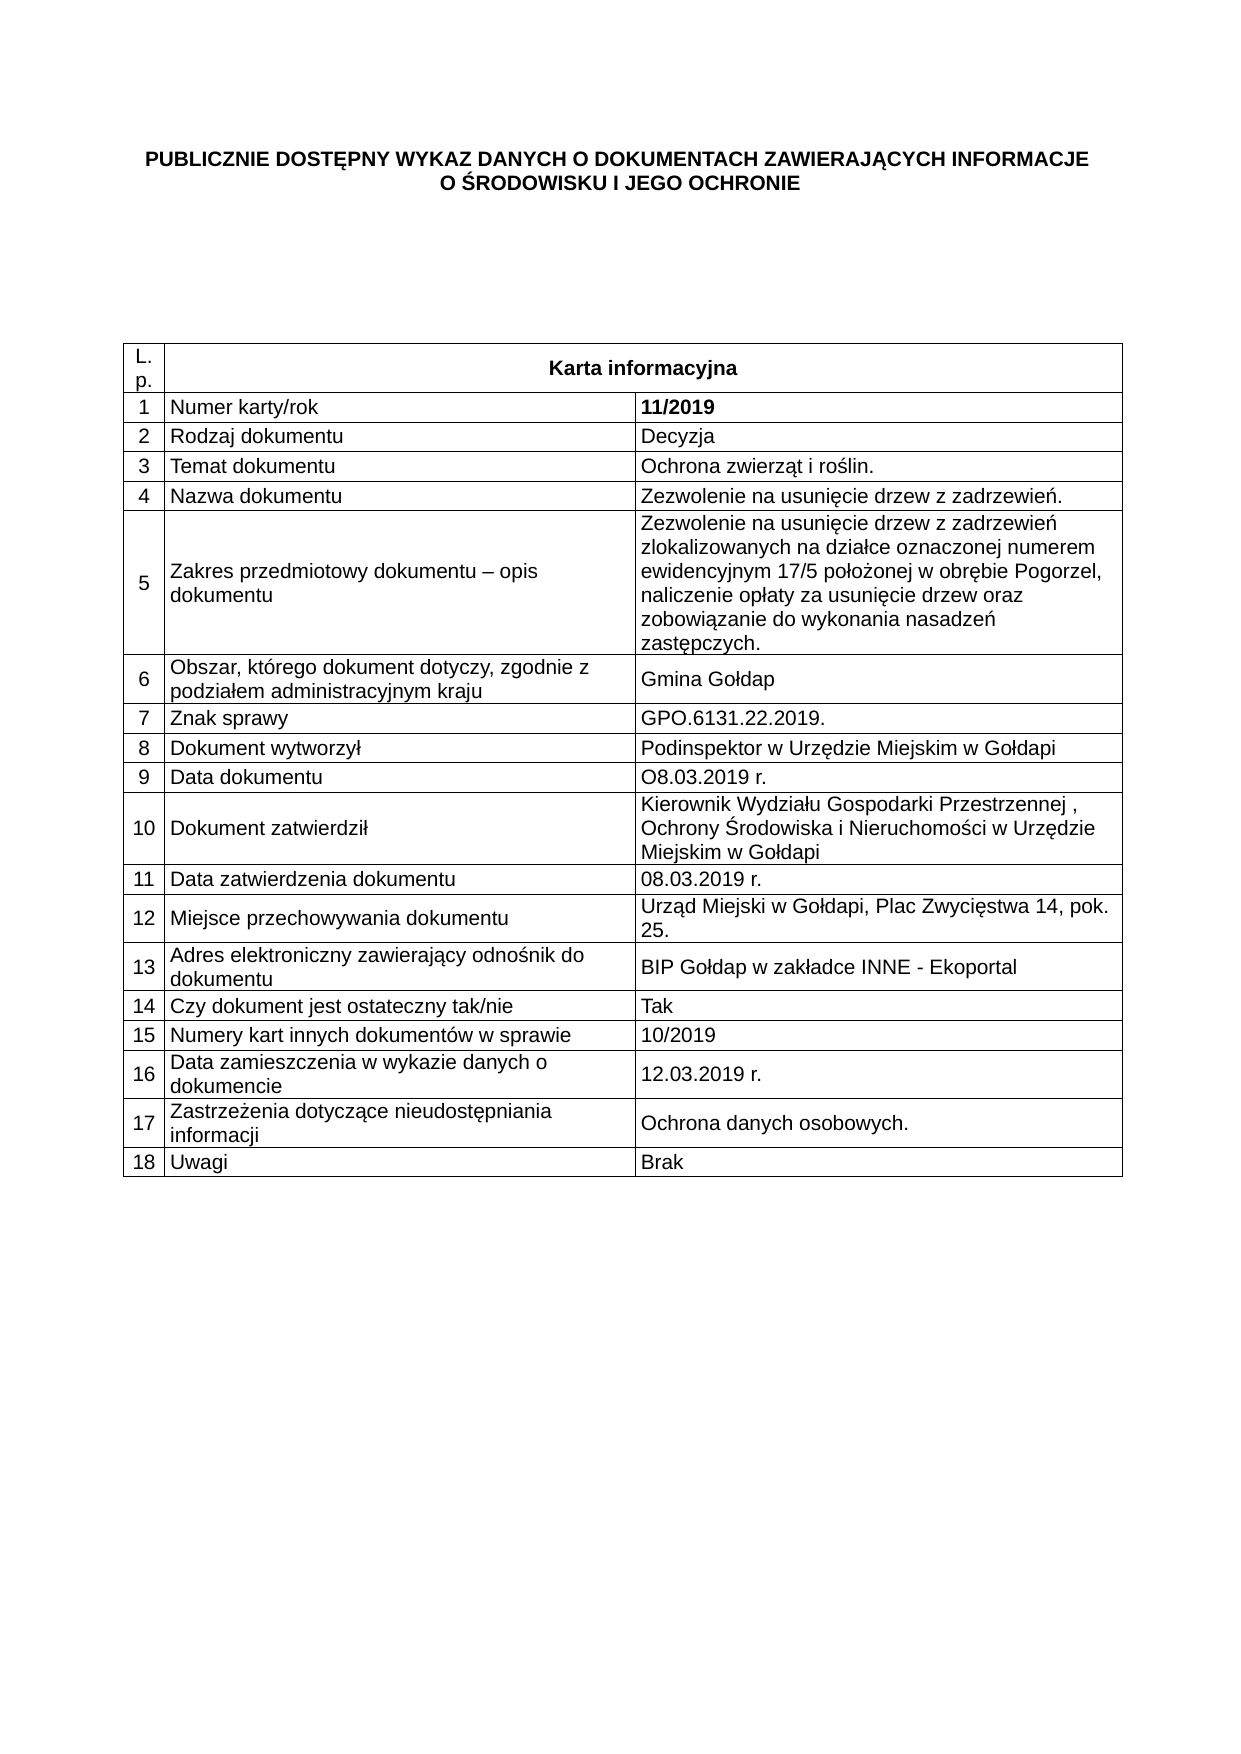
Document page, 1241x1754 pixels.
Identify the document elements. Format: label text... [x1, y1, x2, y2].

table_cell 08.03.2019 r. [636, 865, 1122, 893]
table_cell Adres elektroniczny zawierający odnośnik do dokumentu [165, 943, 635, 990]
table_cell BIP Gołdap w zakładce INNE - Ekoportal [636, 943, 1122, 990]
table_cell 16 [124, 1051, 164, 1098]
table_cell Decyzja [636, 423, 1122, 451]
table_cell 8 [124, 734, 164, 762]
table_cell 12 [124, 895, 164, 942]
table_cell Data zamieszczenia w wykazie danych o dokumencie [165, 1051, 635, 1098]
table_cell Uwagi [165, 1148, 635, 1176]
table_cell Rodzaj dokumentu [165, 423, 635, 451]
table_cell 4 [124, 482, 164, 510]
table_cell GPO.6131.22.2019. [636, 704, 1122, 732]
table_cell Tak [636, 991, 1122, 1020]
table_cell Nazwa dokumentu [165, 482, 635, 510]
table_cell 15 [124, 1021, 164, 1049]
table_cell Urząd Miejski w Gołdapi, Plac Zwycięstwa 14, pok. 25. [636, 895, 1122, 942]
table_cell Kierownik Wydziału Gospodarki Przestrzennej , Ochrony Środowiska i Nieruchomości w Urzędzie Miejskim w Gołdapi [636, 793, 1122, 864]
table_cell Brak [636, 1148, 1122, 1176]
table_cell Numery kart innych dokumentów w sprawie [165, 1021, 635, 1049]
text PUBLICZNIE DOSTĘPNY WYKAZ DANYCH O DOKUMENTACH ZAWIERAJĄCYCH INFORMACJE O ŚRODOWISKU I JEGO OCHRONIE [118, 147, 1122, 195]
table_cell Gmina Gołdap [636, 655, 1122, 703]
table_cell Obszar, którego dokument dotyczy, zgodnie z podziałem administracyjnym kraju [165, 655, 635, 703]
table_cell Zezwolenie na usunięcie drzew z zadrzewień. [636, 482, 1122, 510]
table_cell 18 [124, 1148, 164, 1176]
table_cell Zezwolenie na usunięcie drzew z zadrzewień zlokalizowanych na działce oznaczonej numerem ewidencyjnym 17/5 położonej w obrębie Pogorzel, naliczenie opłaty za usunięcie drzew oraz zobowiązanie do wykonania nasadzeń zastępczych. [636, 511, 1122, 654]
table_cell Numer karty/rok [165, 393, 635, 421]
table_cell Ochrona zwierząt i roślin. [636, 452, 1122, 481]
table_cell 7 [124, 704, 164, 732]
table_cell 11 [124, 865, 164, 893]
table_cell O8.03.2019 r. [636, 763, 1122, 792]
table_cell 9 [124, 763, 164, 792]
table_cell 14 [124, 991, 164, 1020]
table_cell Miejsce przechowywania dokumentu [165, 895, 635, 942]
table_cell Data zatwierdzenia dokumentu [165, 865, 635, 893]
table_cell Zakres przedmiotowy dokumentu – opis dokumentu [165, 511, 635, 654]
table_cell 2 [124, 423, 164, 451]
table_cell Zastrzeżenia dotyczące nieudostępniania informacji [165, 1099, 635, 1146]
table_cell Dokument wytworzył [165, 734, 635, 762]
table_cell Znak sprawy [165, 704, 635, 732]
table_cell Ochrona danych osobowych. [636, 1099, 1122, 1146]
table_cell Podinspektor w Urzędzie Miejskim w Gołdapi [636, 734, 1122, 762]
table_cell 3 [124, 452, 164, 481]
table_cell 13 [124, 943, 164, 990]
table_cell Czy dokument jest ostateczny tak/nie [165, 991, 635, 1020]
table_cell Dokument zatwierdził [165, 793, 635, 864]
table_cell 12.03.2019 r. [636, 1051, 1122, 1098]
table_cell 5 [124, 511, 164, 654]
table_header L. p. [124, 344, 164, 392]
table_cell 11/2019 [636, 393, 1122, 421]
table_cell Data dokumentu [165, 763, 635, 792]
table_cell Temat dokumentu [165, 452, 635, 481]
table_header Karta informacyjna [165, 344, 1122, 392]
table_cell 6 [124, 655, 164, 703]
table_cell 17 [124, 1099, 164, 1146]
table_cell 10/2019 [636, 1021, 1122, 1049]
table_cell 1 [124, 393, 164, 421]
table_cell 10 [124, 793, 164, 864]
